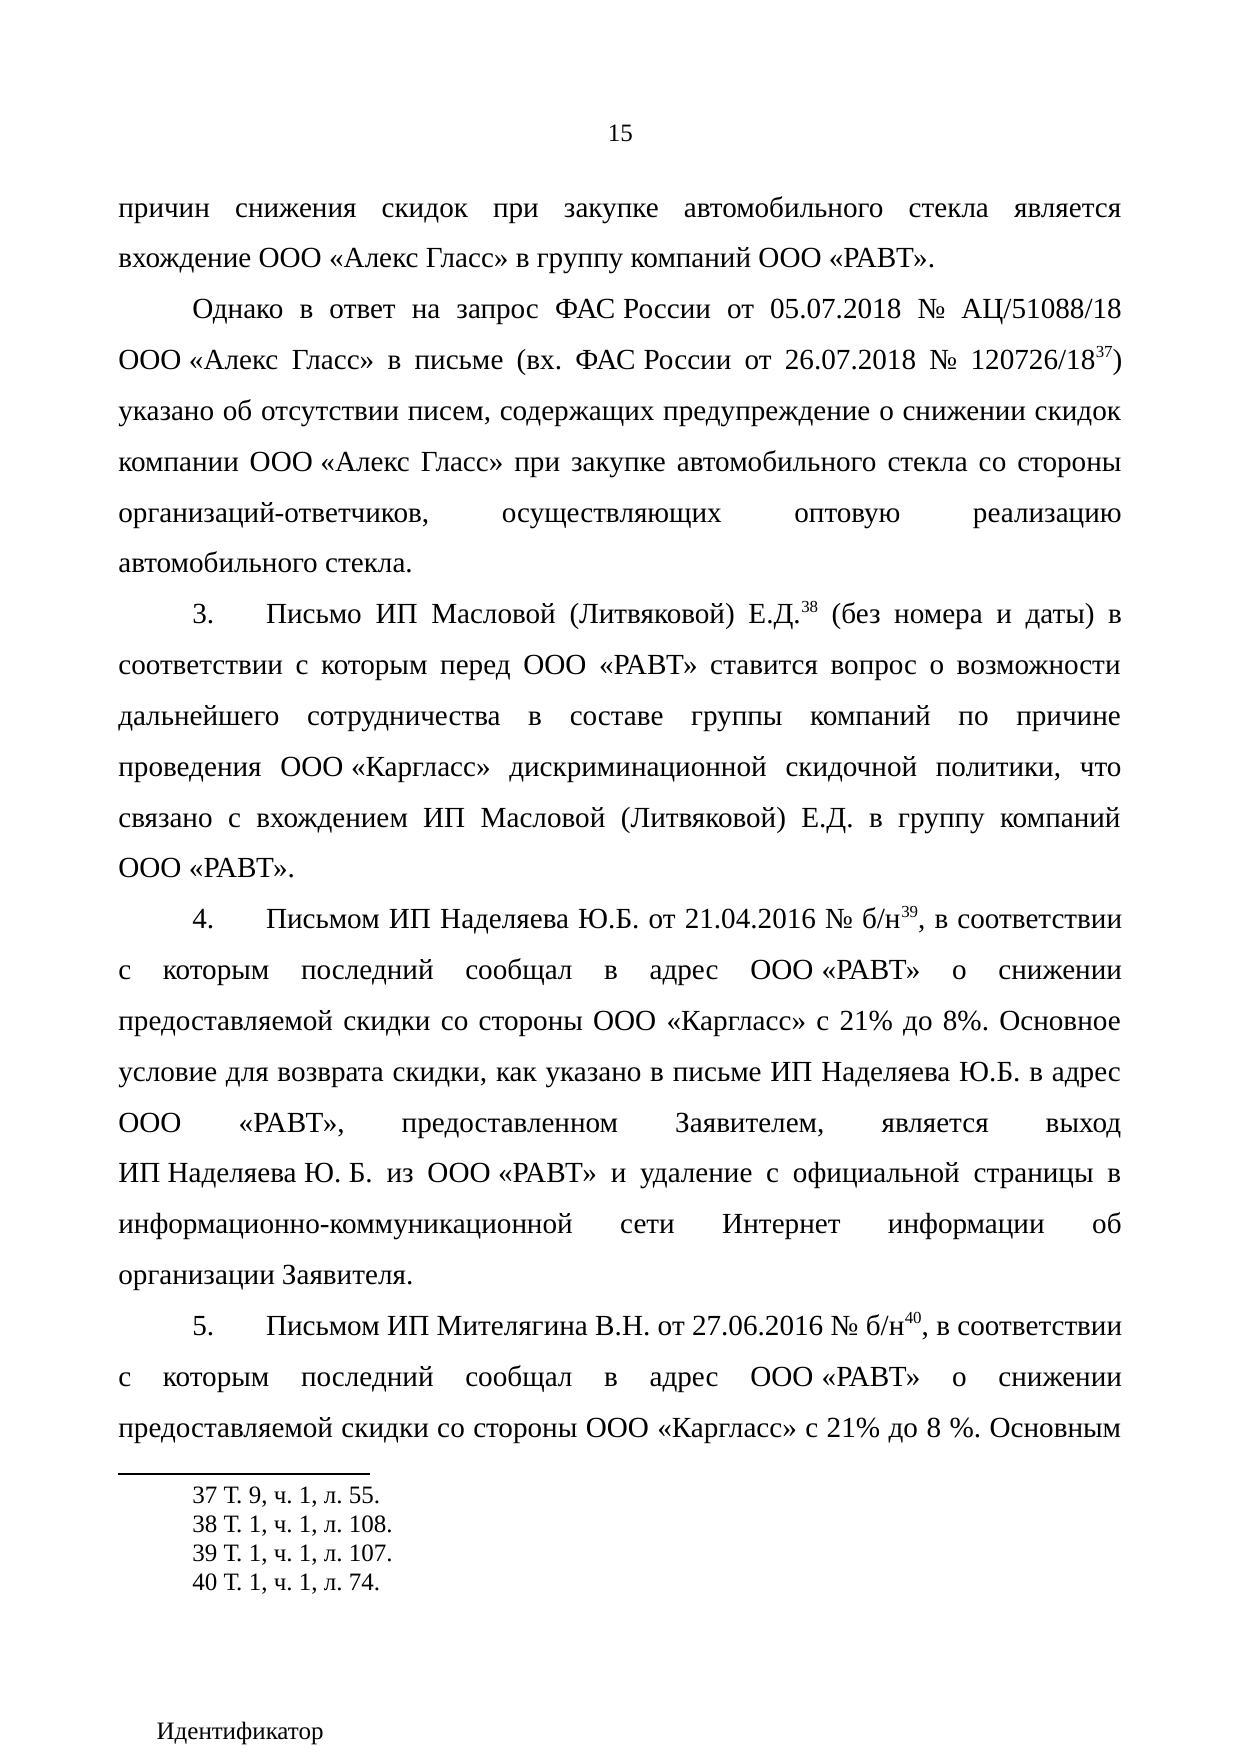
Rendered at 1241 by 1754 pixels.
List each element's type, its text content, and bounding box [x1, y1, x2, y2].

text Т. 1, ч. 1, л. 108. [118, 1509, 1122, 1538]
text Т. 1, ч. 1, л. 74. [118, 1567, 1122, 1595]
text причин снижения скидок при закупке автомобильного стекла является вхождение ООО «Алекс Гласс» в группу компаний ООО «РАВТ». [118, 176, 1122, 278]
text 3. Письмо ИП Масловой (Литвяковой) Е.Д. (без номера и даты) в соответствии с которым перед ООО «РАВТ» ставится вопрос о возможности дальнейшего сотрудничества в составе группы компаний по причине проведения ООО «Каргласс» дискриминационной скидочной политики, что связано с вхождением ИП Масловой (Литвяковой) Е.Д. в группу компаний ООО «РАВТ». [118, 583, 1122, 888]
text 4. Письмом ИП Наделяева Ю.Б. от 21.04.2016 № б/н, в соответствии с которым последний сообщал в адрес ООО «РАВТ» о снижении предоставляемой скидки со стороны ООО «Каргласс» с 21% до 8%. Основное условие для возврата скидки, как указано в письме ИП Наделяева Ю.Б. в адрес ООО «РАВТ», предоставленном Заявителем, является выход ИП Наделяева Ю. Б. из ООО «РАВТ» и удаление с официальной страницы в информационно-коммуникационной сети Интернет информации об организации Заявителя. [118, 888, 1122, 1295]
text Т. 1, ч. 1, л. 107. [118, 1538, 1122, 1567]
text Однако в ответ на запрос ФАС России от 05.07.2018 № АЦ/51088/18 ООО «Алекс Гласс» в письме (вх. ФАС России от 26.07.2018 № 120726/18) указано об отсутствии писем, содержащих предупреждение о снижении скидок компании ООО «Алекс Гласс» при закупке автомобильного стекла со стороны организаций-ответчиков, осуществляющих оптовую реализацию автомобильного стекла. [118, 278, 1122, 583]
text Т. 9, ч. 1, л. 55. [118, 1480, 1122, 1509]
text 5. Письмом ИП Мителягина В.Н. от 27.06.2016 № б/н, в соответствии с которым последний сообщал в адрес ООО «РАВТ» о снижении предоставляемой скидки со стороны ООО «Каргласс» с 21% до 8 %. Основным [118, 1295, 1122, 1447]
